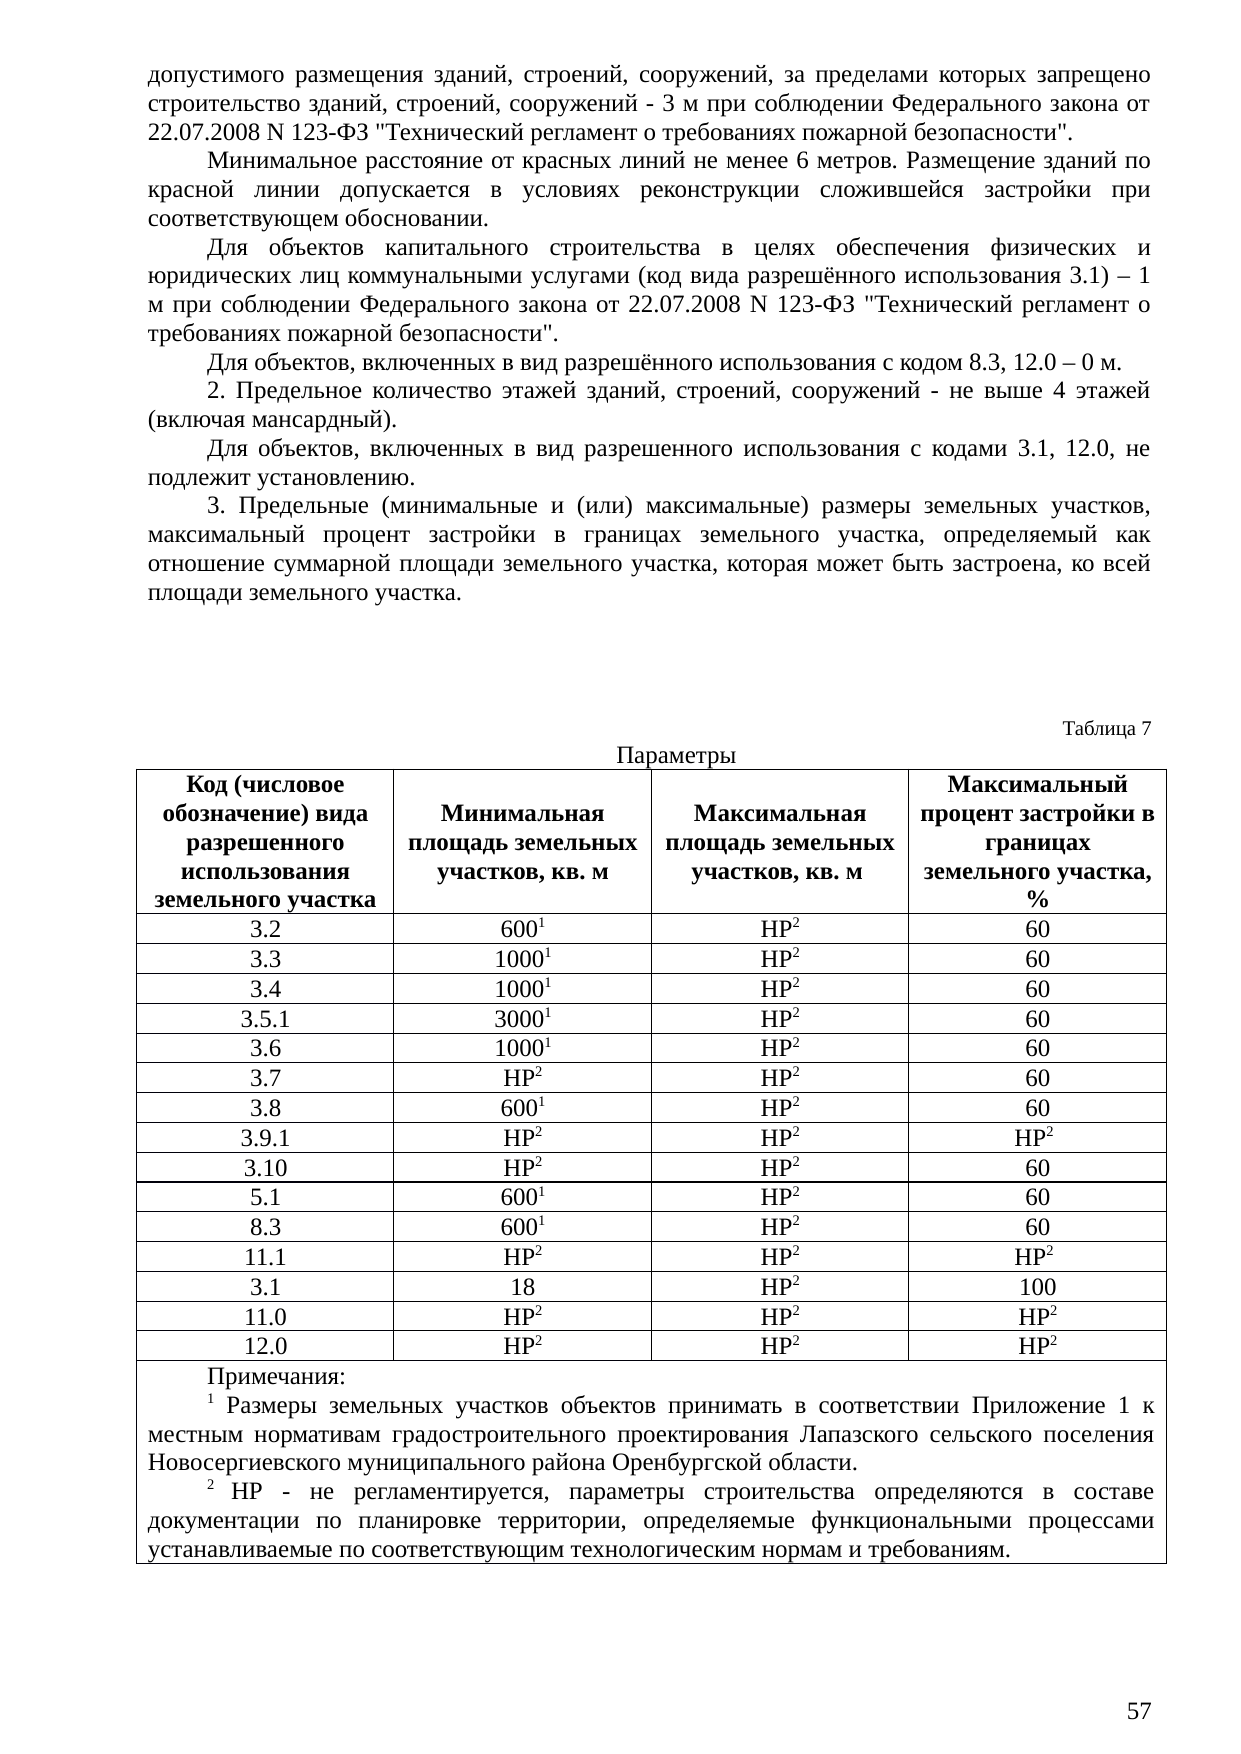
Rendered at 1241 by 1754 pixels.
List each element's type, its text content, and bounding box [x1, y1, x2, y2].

text 2. Предельное количество этажей зданий, строений, сооружений - не выше 4 этажей (включая мансардный). [148, 375, 1152, 433]
table_cell 60 [909, 944, 1166, 973]
table_cell 11.0 [137, 1302, 393, 1330]
table_cell НР2 [394, 1302, 651, 1330]
table_cell 3.5.1 [137, 1004, 393, 1032]
text допустимого размещения зданий, строений, сооружений, за пределами которых запрещено строительство зданий, строений, сооружений - 3 м при соблюдении Федерального закона от 22.07.2008 N 123-ФЗ "Технический регламент о требованиях пожарной безопасности". [148, 59, 1152, 145]
table_cell 10001 [394, 974, 651, 1003]
table_cell НР2 [909, 1242, 1166, 1271]
table_cell 60 [909, 1063, 1166, 1092]
table_cell 3.4 [137, 974, 393, 1003]
table_cell НР2 [652, 1093, 908, 1122]
table_cell 3.1 [137, 1272, 393, 1301]
text Для объектов капитального строительства в целях обеспечения физических и юридических лиц коммунальными услугами (код вида разрешённого использования 3.1) – 1 м при соблюдении Федерального закона от 22.07.2008 N 123-ФЗ "Технический регламент о требованиях пожарной безопасности". [148, 232, 1152, 347]
table_cell 11.1 [137, 1242, 393, 1271]
table_cell НР2 [652, 1212, 908, 1241]
table_cell 6001 [394, 1212, 651, 1241]
table_cell 100 [909, 1272, 1166, 1301]
table_cell 3.2 [137, 914, 393, 943]
table_cell 3.3 [137, 944, 393, 973]
table_cell 3.9.1 [137, 1123, 393, 1152]
table_cell 10001 [394, 1034, 651, 1062]
table_cell 30001 [394, 1004, 651, 1032]
table_cell 18 [394, 1272, 651, 1301]
text Минимальное расстояние от красных линий не менее 6 метров. Размещение зданий по красной линии допускается в условиях реконструкции сложившейся застройки при соответствующем обосновании. [148, 145, 1152, 232]
table_header Минимальная площадь земельных участков, кв. м [394, 770, 651, 913]
table_cell 6001 [394, 1093, 651, 1122]
table_cell 60 [909, 1183, 1166, 1211]
table_header Максимальный процент застройки в границах земельного участка, % [909, 770, 1166, 913]
table_cell НР2 [652, 1331, 908, 1360]
table_cell 3.10 [137, 1153, 393, 1181]
table_cell 10001 [394, 944, 651, 973]
table_cell 60 [909, 1212, 1166, 1241]
table_cell НР2 [394, 1123, 651, 1152]
table_cell 12.0 [137, 1331, 393, 1360]
table_cell 60 [909, 914, 1166, 943]
table_cell НР2 [652, 944, 908, 973]
table_cell НР2 [909, 1331, 1166, 1360]
text Для объектов, включенных в вид разрешённого использования с кодом 8.3, 12.0 – 0 м. [148, 347, 1152, 375]
table_cell 3.8 [137, 1093, 393, 1122]
table_cell НР2 [394, 1331, 651, 1360]
table_cell НР2 [652, 1302, 908, 1330]
table_header Максимальная площадь земельных участков, кв. м [652, 770, 908, 913]
table_cell 60 [909, 1093, 1166, 1122]
table_cell НР2 [909, 1302, 1166, 1330]
table_cell НР2 [394, 1242, 651, 1271]
table_cell НР2 [652, 1183, 908, 1211]
table_cell 8.3 [137, 1212, 393, 1241]
table_cell 60 [909, 1004, 1166, 1032]
table_cell 6001 [394, 914, 651, 943]
table_cell Примечания: 1 Размеры земельных участков объектов принимать в соответствии Приложение 1 к местным нормативам градостроительного проектирования Лапазского сельского поселения Новосергиевского муниципального района Оренбургской области. 2 НР - не регламентируется, параметры строительства определяются в составе документации по планировке территории, определяемые функциональными процессами устанавливаемые по соответствующим технологическим нормам и требованиям. [137, 1361, 1166, 1562]
table_cell НР2 [652, 914, 908, 943]
table_cell НР2 [652, 1123, 908, 1152]
text Для объектов, включенных в вид разрешенного использования с кодами 3.1, 12.0, не подлежит установлению. [148, 433, 1152, 490]
table_cell 5.1 [137, 1183, 393, 1211]
table_cell НР2 [652, 1034, 908, 1062]
table_cell НР2 [652, 1063, 908, 1092]
table_cell НР2 [652, 974, 908, 1003]
text Параметры [148, 740, 1152, 768]
table_cell НР2 [652, 1004, 908, 1032]
table_cell НР2 [909, 1123, 1166, 1152]
table_cell НР2 [394, 1063, 651, 1092]
table_cell 60 [909, 1153, 1166, 1181]
table_cell 60 [909, 974, 1166, 1003]
text Таблица 7 [148, 716, 1152, 740]
table_cell 6001 [394, 1183, 651, 1211]
table_cell НР2 [652, 1153, 908, 1181]
text 3. Предельные (минимальные и (или) максимальные) размеры земельных участков, максимальный процент застройки в границах земельного участка, определяемый как отношение суммарной площади земельного участка, которая может быть застроена, ко всей площади земельного участка. [148, 490, 1152, 605]
table_cell НР2 [652, 1272, 908, 1301]
table_cell НР2 [652, 1242, 908, 1271]
table_cell НР2 [394, 1153, 651, 1181]
table_cell 3.7 [137, 1063, 393, 1092]
table_header Код (числовое обозначение) вида разрешенного использования земельного участка [137, 770, 393, 913]
table_cell 60 [909, 1034, 1166, 1062]
table_cell 3.6 [137, 1034, 393, 1062]
